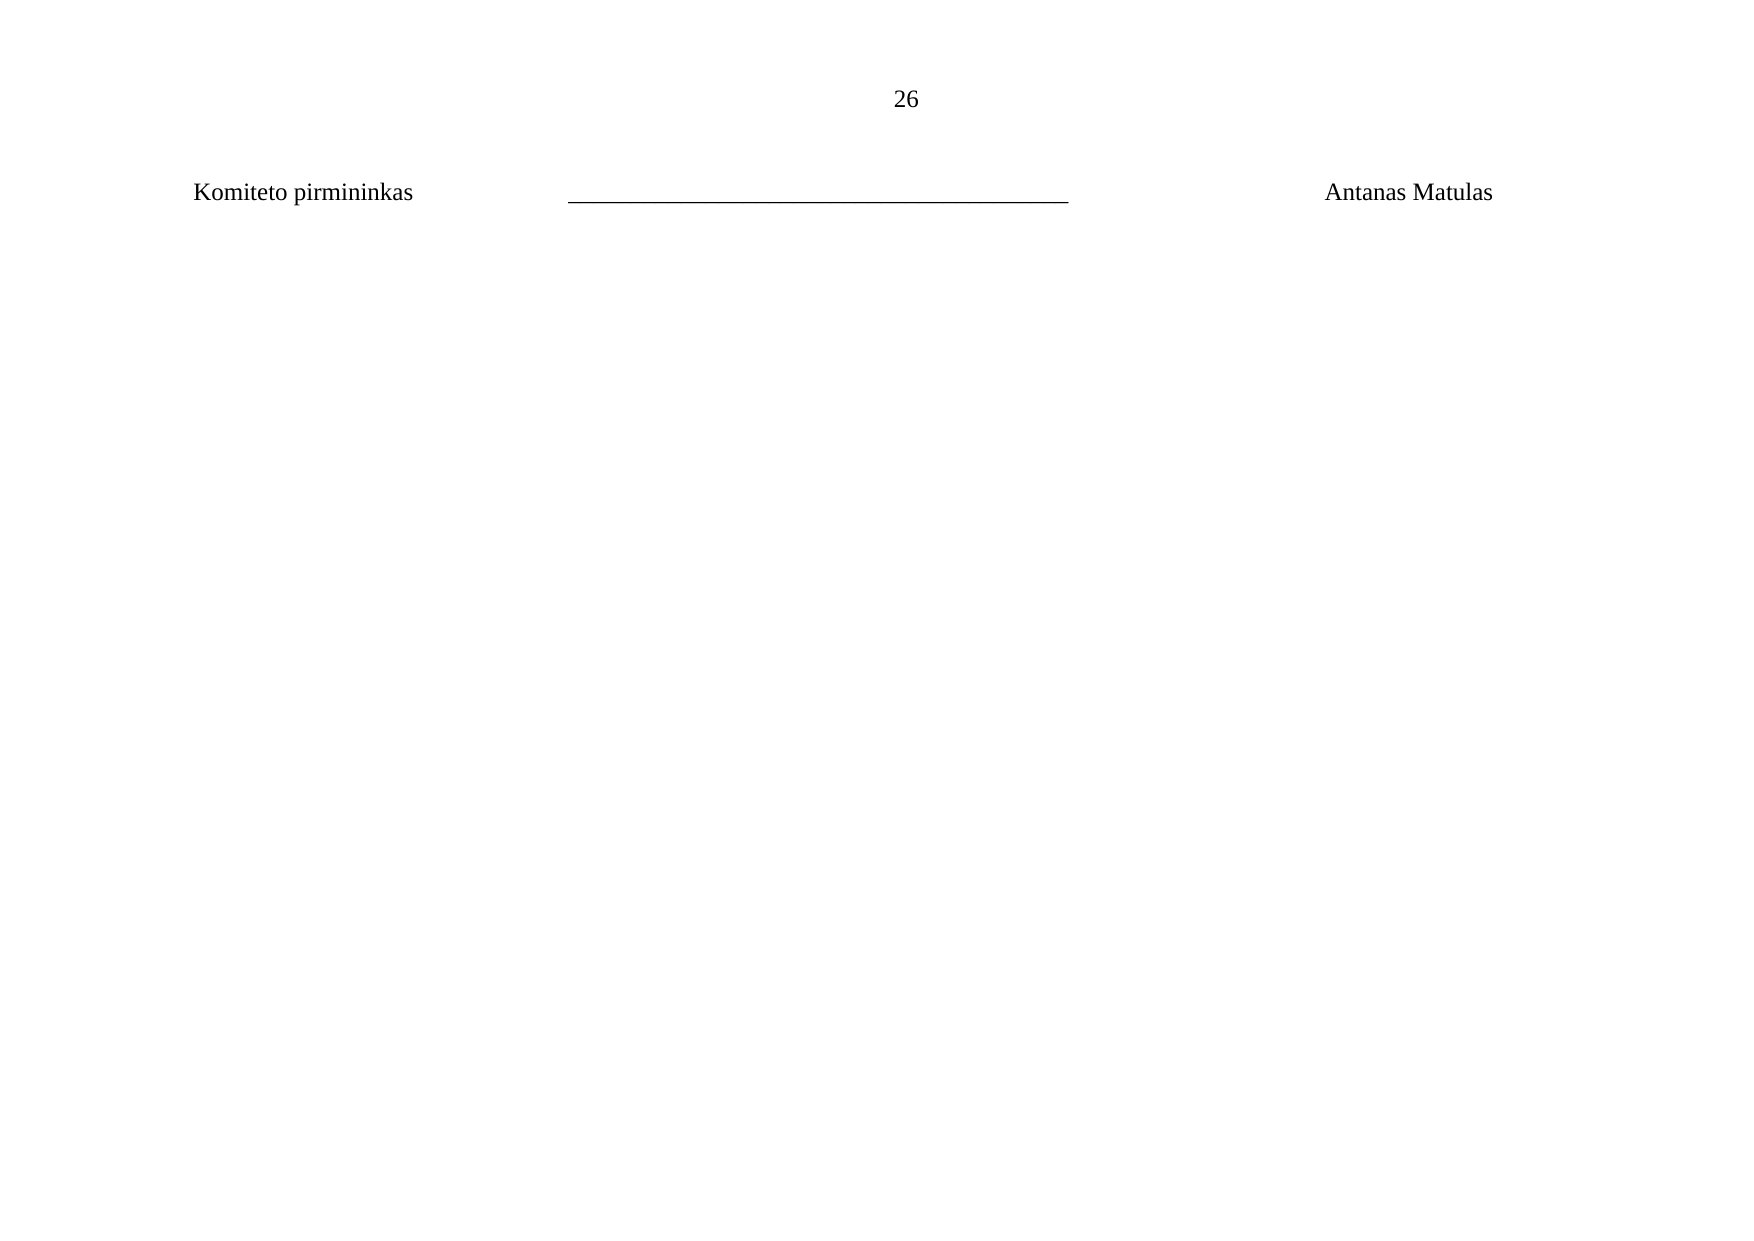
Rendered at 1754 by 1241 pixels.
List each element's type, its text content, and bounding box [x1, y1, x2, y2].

text Komiteto pirmininkas ________________________________________ Antanas Matulas [118, 177, 1694, 206]
